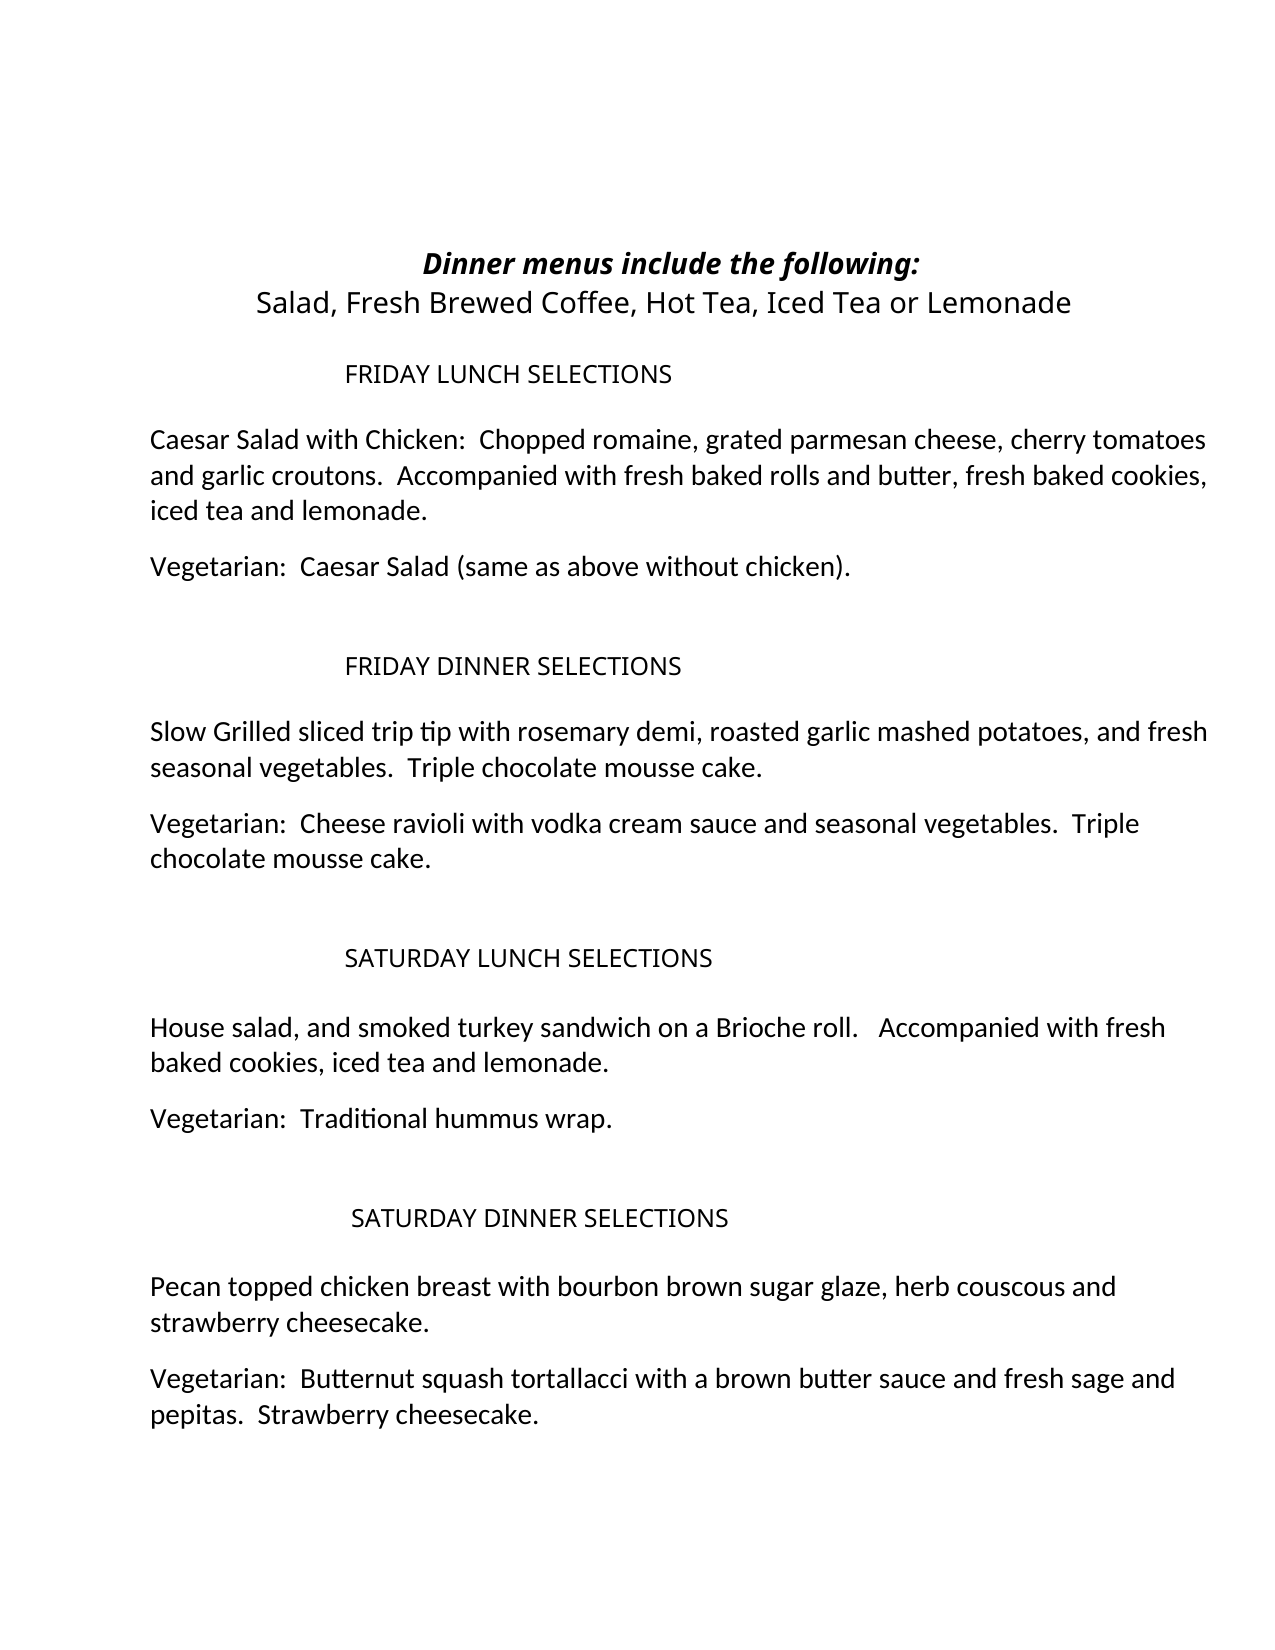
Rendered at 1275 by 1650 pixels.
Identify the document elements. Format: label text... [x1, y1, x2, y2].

text Salad, Fresh Brewed Coffee, Hot Tea, Iced Tea or Lemonade [150, 283, 1219, 322]
text House salad, and smoked turkey sandwich on a Brioche roll. Accompanied with fresh baked cookies, iced tea and lemonade. [150, 1009, 1219, 1080]
text Dinner menus include the following: [150, 243, 1219, 283]
text Pecan topped chicken breast with bourbon brown sugar glaze, herb couscous and strawberry cheesecake. [150, 1268, 1219, 1340]
text Vegetarian: Butternut squash tortallacci with a brown butter sauce and fresh sage and pepitas. Strawberry cheesecake. [150, 1360, 1219, 1431]
text Vegetarian: Cheese ravioli with vodka cream sauce and seasonal vegetables. Triple chocolate mousse cake. [150, 805, 1219, 876]
text SATURDAY DINNER SELECTIONS [150, 1200, 1219, 1234]
text Caesar Salad with Chicken: Chopped romaine, grated parmesan cheese, cherry tomatoes and garlic croutons. Accompanied with fresh baked rolls and butter, fresh baked cookies, iced tea and lemonade. [150, 421, 1219, 528]
text FRIDAY DINNER SELECTIONS [150, 648, 1219, 683]
text Vegetarian: Traditional hummus wrap. [150, 1100, 1219, 1136]
text Vegetarian: Caesar Salad (same as above without chicken). [150, 548, 1219, 584]
text FRIDAY LUNCH SELECTIONS [150, 357, 1219, 391]
text Slow Grilled sliced trip tip with rosemary demi, roasted garlic mashed potatoes, and fresh seasonal vegetables. Triple chocolate mousse cake. [150, 713, 1219, 784]
text SATURDAY LUNCH SELECTIONS [150, 941, 1219, 974]
